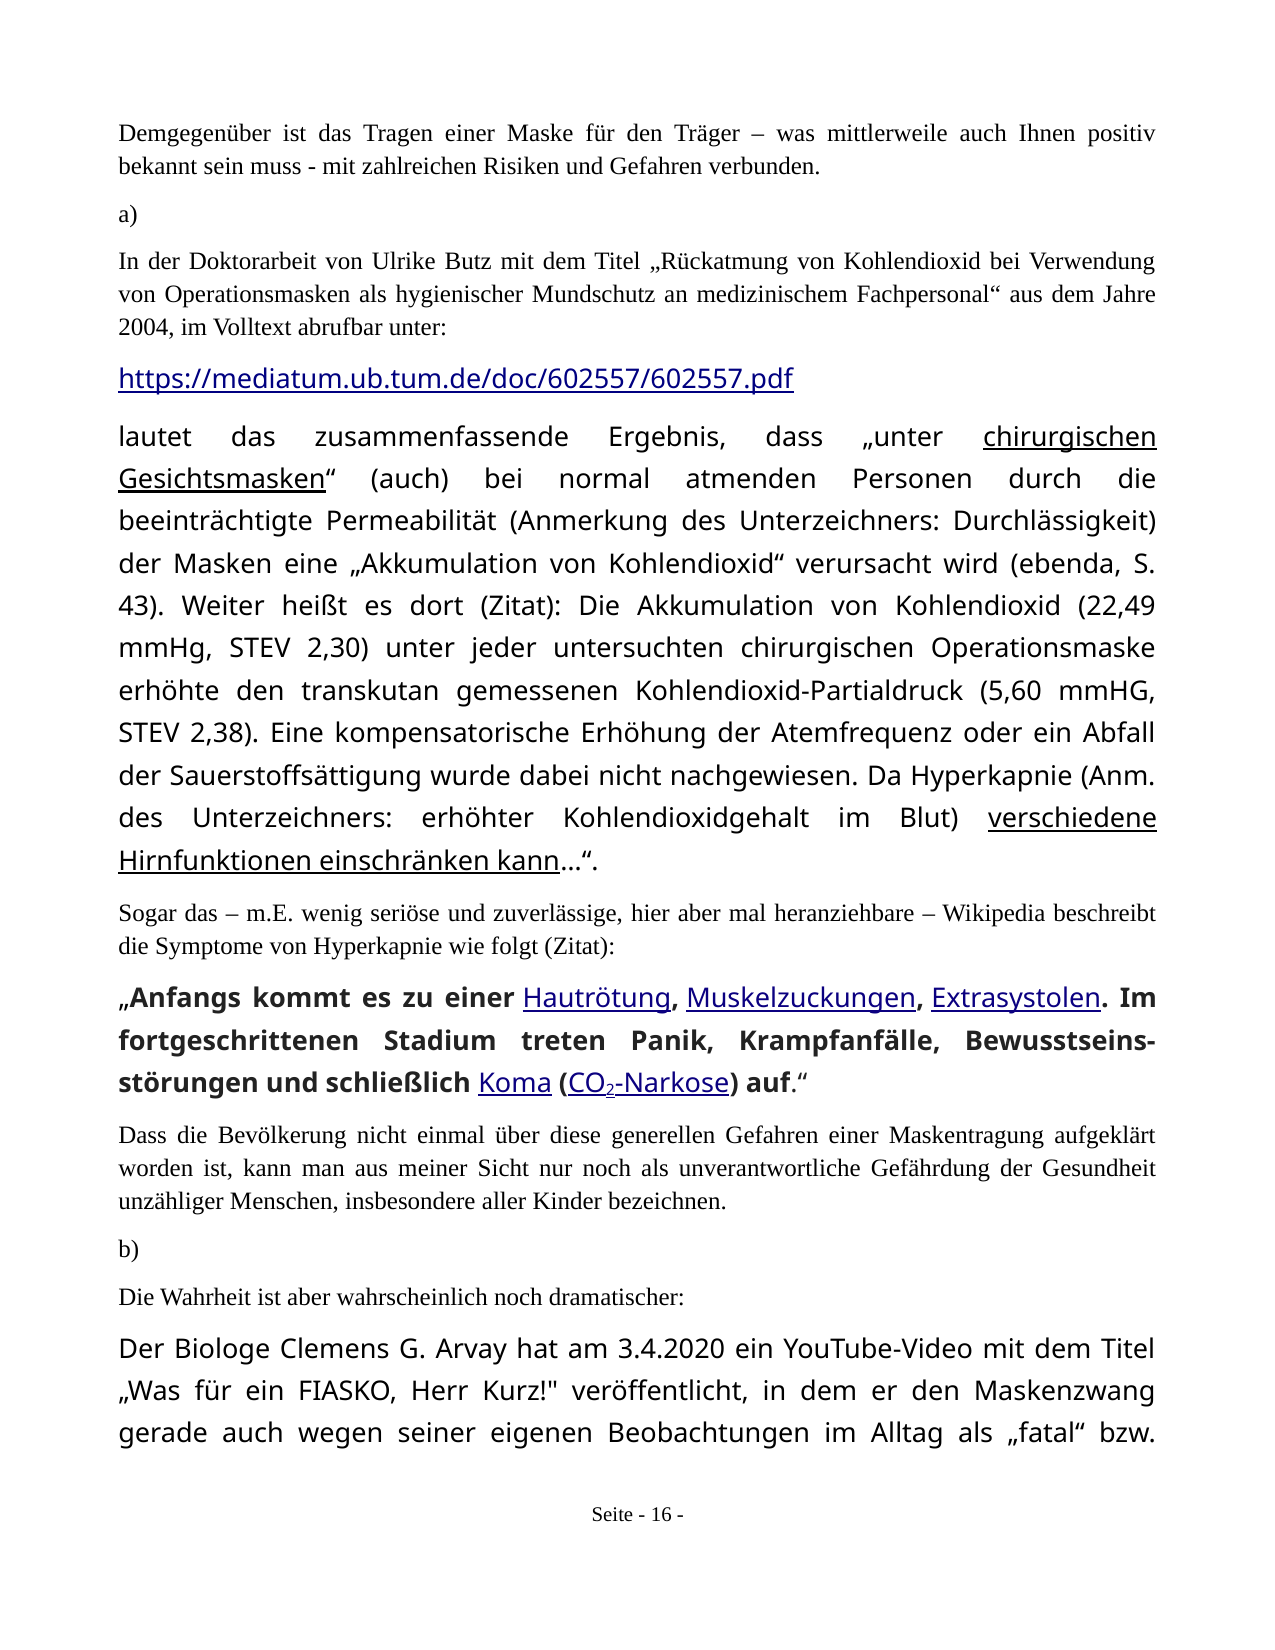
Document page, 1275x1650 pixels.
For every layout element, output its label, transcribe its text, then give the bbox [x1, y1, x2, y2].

text Sogar das – m.E. wenig seriöse und zuverlässige, hier aber mal heranziehbare – Wikipedia beschreibt die Symptome von Hyperkapnie wie folgt (Zitat): [118, 898, 1157, 960]
text Die Wahrheit ist aber wahrscheinlich noch dramatischer: [118, 1282, 1157, 1310]
text b) [118, 1234, 1157, 1263]
text a) [118, 199, 1157, 227]
text lautet das zusammenfassende Ergebnis, dass „unter chirurgischen Gesichtsmasken“ (auch) bei normal atmenden Personen durch die beeinträchtigte Permeabilität (Anmerkung des Unterzeichners: Durchlässigkeit) der Masken eine „Akkumulation von Kohlendioxid“ verursacht wird (ebenda, S. 43). Weiter heißt es dort (Zitat): Die Akkumulation von Kohlendioxid (22,49 mmHg, STEV 2,30) unter jeder untersuchten chirurgischen Operationsmaske erhöhte den transkutan gemessenen Kohlendioxid-Partialdruck (5,60 mmHG, STEV 2,38). Eine kompensatorische Erhöhung der Atemfrequenz oder ein Abfall der Sauerstoffsättigung wurde dabei nicht nachgewiesen. Da Hyperkapnie (Anm. des Unterzeichners: erhöhter Kohlendioxidgehalt im Blut) verschiedene Hirnfunktionen einschränken kann…“. [118, 417, 1157, 878]
text Dass die Bevölkerung nicht einmal über diese generellen Gefahren einer Maskentragung aufgeklärt worden ist, kann man aus meiner Sicht nur noch als unverantwortliche Gefährdung der Gesundheit unzähliger Menschen, insbesondere aller Kinder bezeichnen. [118, 1120, 1157, 1215]
text Demgegenüber ist das Tragen einer Maske für den Träger – was mittlerweile auch Ihnen positiv bekannt sein muss - mit zahlreichen Risiken und Gefahren verbunden. [118, 118, 1157, 180]
text Der Biologe Clemens G. Arvay hat am 3.4.2020 ein YouTube-Video mit dem Titel „Was für ein FIASKO, Herr Kurz!" veröffentlicht, in dem er den Maskenzwang gerade auch wegen seiner eigenen Beobachtungen im Alltag als „fatal“ bzw. [118, 1329, 1157, 1451]
text „Anfangs kommt es zu einer Hautrötung, Muskelzuckungen, Extrasystolen. Im fortgeschrittenen Stadium treten Panik, Krampfanfälle, Bewusstseins- störungen und schließlich Koma (CO2-Narkose) auf.“ [118, 978, 1157, 1100]
text In der Doktorarbeit von Ulrike Butz mit dem Titel „Rückatmung von Kohlendioxid bei Verwendung von Operationsmasken als hygienischer Mundschutz an medizinischem Fachpersonal“ aus dem Jahre 2004, im Volltext abrufbar unter: [118, 246, 1157, 341]
text https://mediatum.ub.tum.de/doc/602557/602557.pdf [118, 360, 1157, 397]
